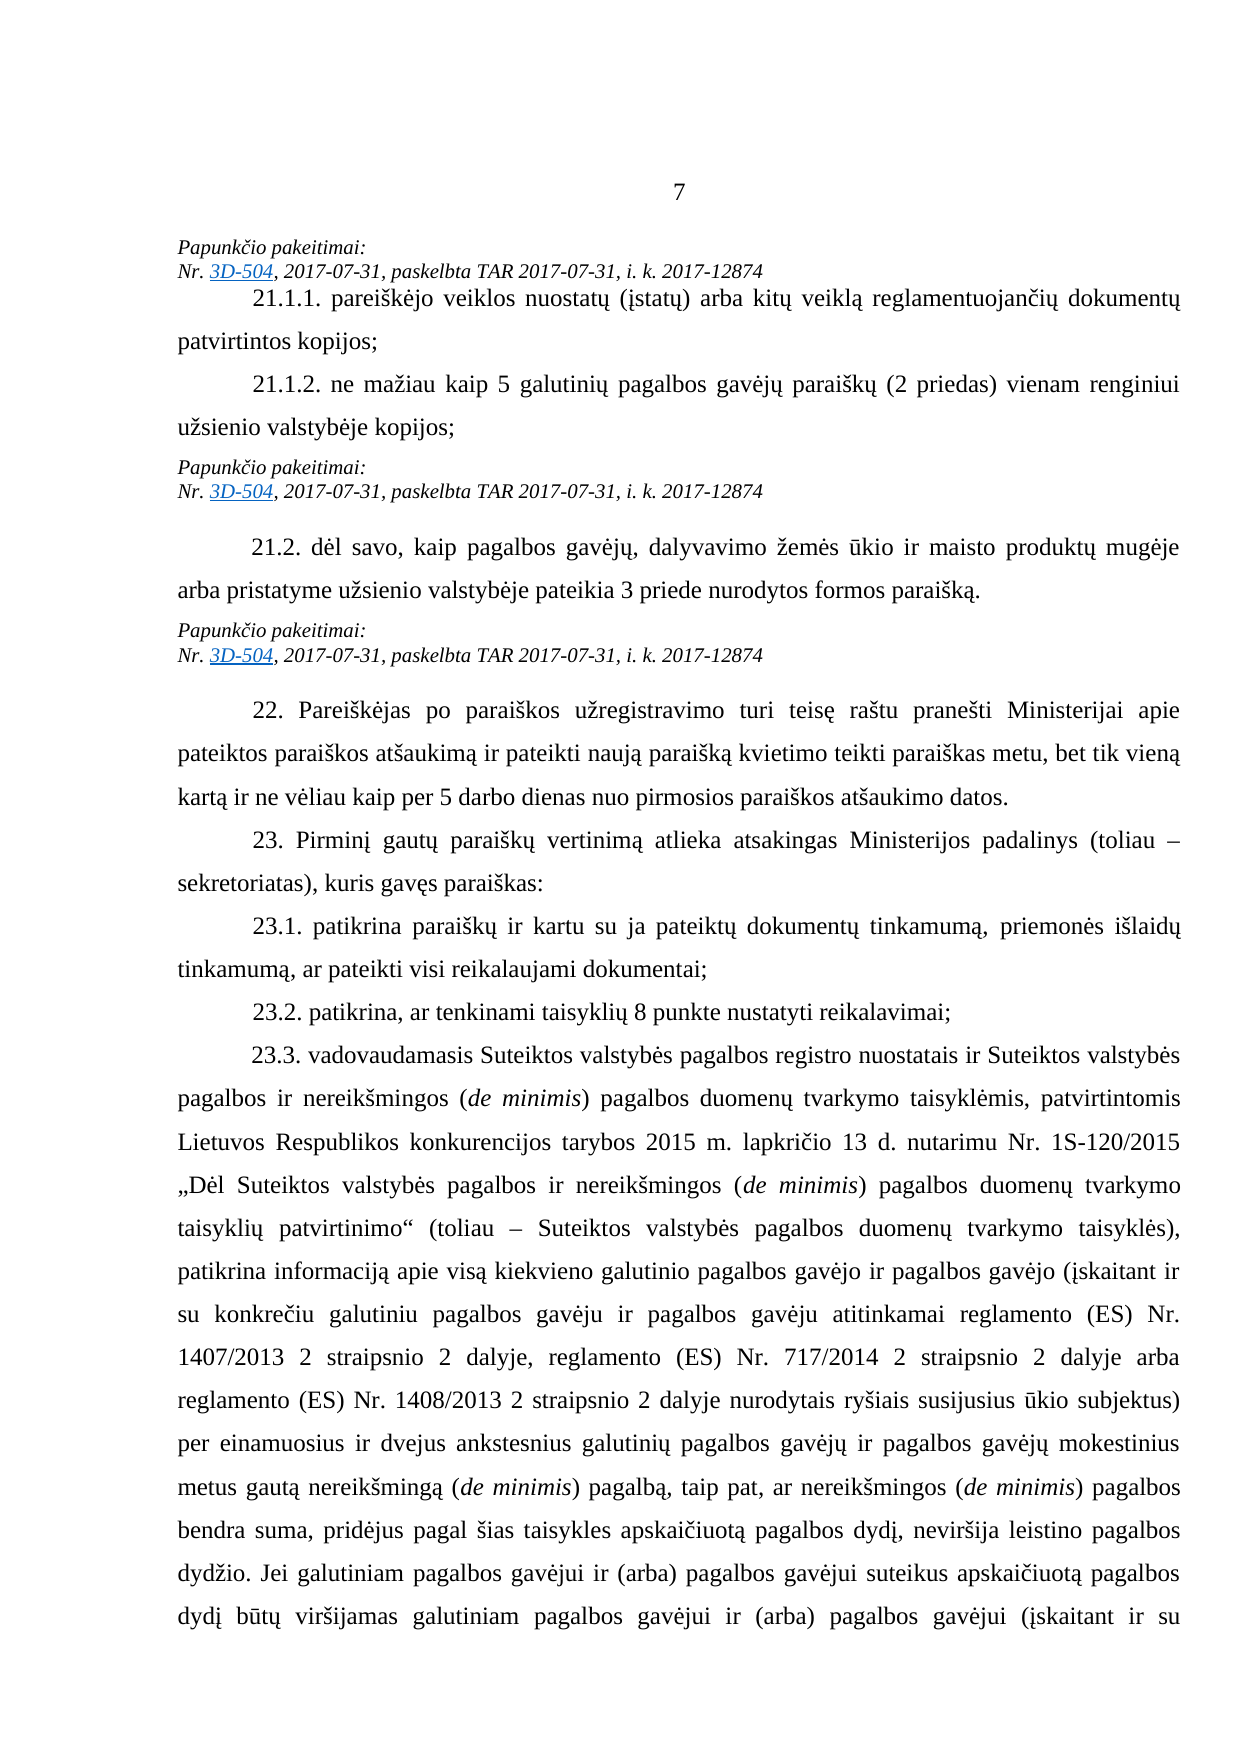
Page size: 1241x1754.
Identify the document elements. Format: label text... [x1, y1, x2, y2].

text Papunkčio pakeitimai: [177, 618, 1181, 642]
text 21.1.2. ne mažiau kaip 5 galutinių pagalbos gavėjų paraiškų (2 priedas) vienam renginiui užsienio valstybėje kopijos; [177, 369, 1181, 441]
text Papunkčio pakeitimai: [177, 235, 1181, 259]
text 23.2. patikrina, ar tenkinami taisyklių 8 punkte nustatyti reikalavimai; [177, 997, 1181, 1026]
text Papunkčio pakeitimai: [177, 455, 1181, 479]
text 21.2. dėl savo, kaip pagalbos gavėjų, dalyvavimo žemės ūkio ir maisto produktų mugėje arba pristatyme užsienio valstybėje pateikia 3 priede nurodytos formos paraišką. [177, 532, 1181, 604]
text 23.3. vadovaudamasis Suteiktos valstybės pagalbos registro nuostatais ir Suteiktos valstybės pagalbos ir nereikšmingos (de minimis) pagalbos duomenų tvarkymo taisyklėmis, patvirtintomis Lietuvos Respublikos konkurencijos tarybos 2015 m. lapkričio 13 d. nutarimu Nr. 1S-120/2015 „Dėl Suteiktos valstybės pagalbos ir nereikšmingos (de minimis) pagalbos duomenų tvarkymo taisyklių patvirtinimo“ (toliau – Suteiktos valstybės pagalbos duomenų tvarkymo taisyklės), patikrina informaciją apie visą kiekvieno galutinio pagalbos gavėjo ir pagalbos gavėjo (įskaitant ir su konkrečiu galutiniu pagalbos gavėju ir pagalbos gavėju atitinkamai reglamento (ES) Nr. 1407/2013 2 straipsnio 2 dalyje, reglamento (ES) Nr. 717/2014 2 straipsnio 2 dalyje arba reglamento (ES) Nr. 1408/2013 2 straipsnio 2 dalyje nurodytais ryšiais susijusius ūkio subjektus) per einamuosius ir dvejus ankstesnius galutinių pagalbos gavėjų ir pagalbos gavėjų mokestinius metus gautą nereikšmingą (de minimis) pagalbą, taip pat, ar nereikšmingos (de minimis) pagalbos bendra suma, pridėjus pagal šias taisykles apskaičiuotą pagalbos dydį, neviršija leistino pagalbos dydžio. Jei galutiniam pagalbos gavėjui ir (arba) pagalbos gavėjui suteikus apskaičiuotą pagalbos dydį būtų viršijamas galutiniam pagalbos gavėjui ir (arba) pagalbos gavėjui (įskaitant ir su [177, 1040, 1181, 1630]
text Nr. 3D-504, 2017-07-31, paskelbta TAR 2017-07-31, i. k. 2017-12874 [177, 642, 1181, 667]
text 22. Pareiškėjas po paraiškos užregistravimo turi teisę raštu pranešti Ministerijai apie pateiktos paraiškos atšaukimą ir pateikti naują paraišką kvietimo teikti paraiškas metu, bet tik vieną kartą ir ne vėliau kaip per 5 darbo dienas nuo pirmosios paraiškos atšaukimo datos. [177, 695, 1181, 810]
text Nr. 3D-504, 2017-07-31, paskelbta TAR 2017-07-31, i. k. 2017-12874 [177, 259, 1181, 283]
text Nr. 3D-504, 2017-07-31, paskelbta TAR 2017-07-31, i. k. 2017-12874 [177, 479, 1181, 503]
text 23.1. patikrina paraiškų ir kartu su ja pateiktų dokumentų tinkamumą, priemonės išlaidų tinkamumą, ar pateikti visi reikalaujami dokumentai; [177, 911, 1181, 983]
text 21.1.1. pareiškėjo veiklos nuostatų (įstatų) arba kitų veiklą reglamentuojančių dokumentų patvirtintos kopijos; [177, 283, 1181, 355]
text 23. Pirminį gautų paraiškų vertinimą atlieka atsakingas Ministerijos padalinys (toliau – sekretoriatas), kuris gavęs paraiškas: [177, 825, 1181, 897]
